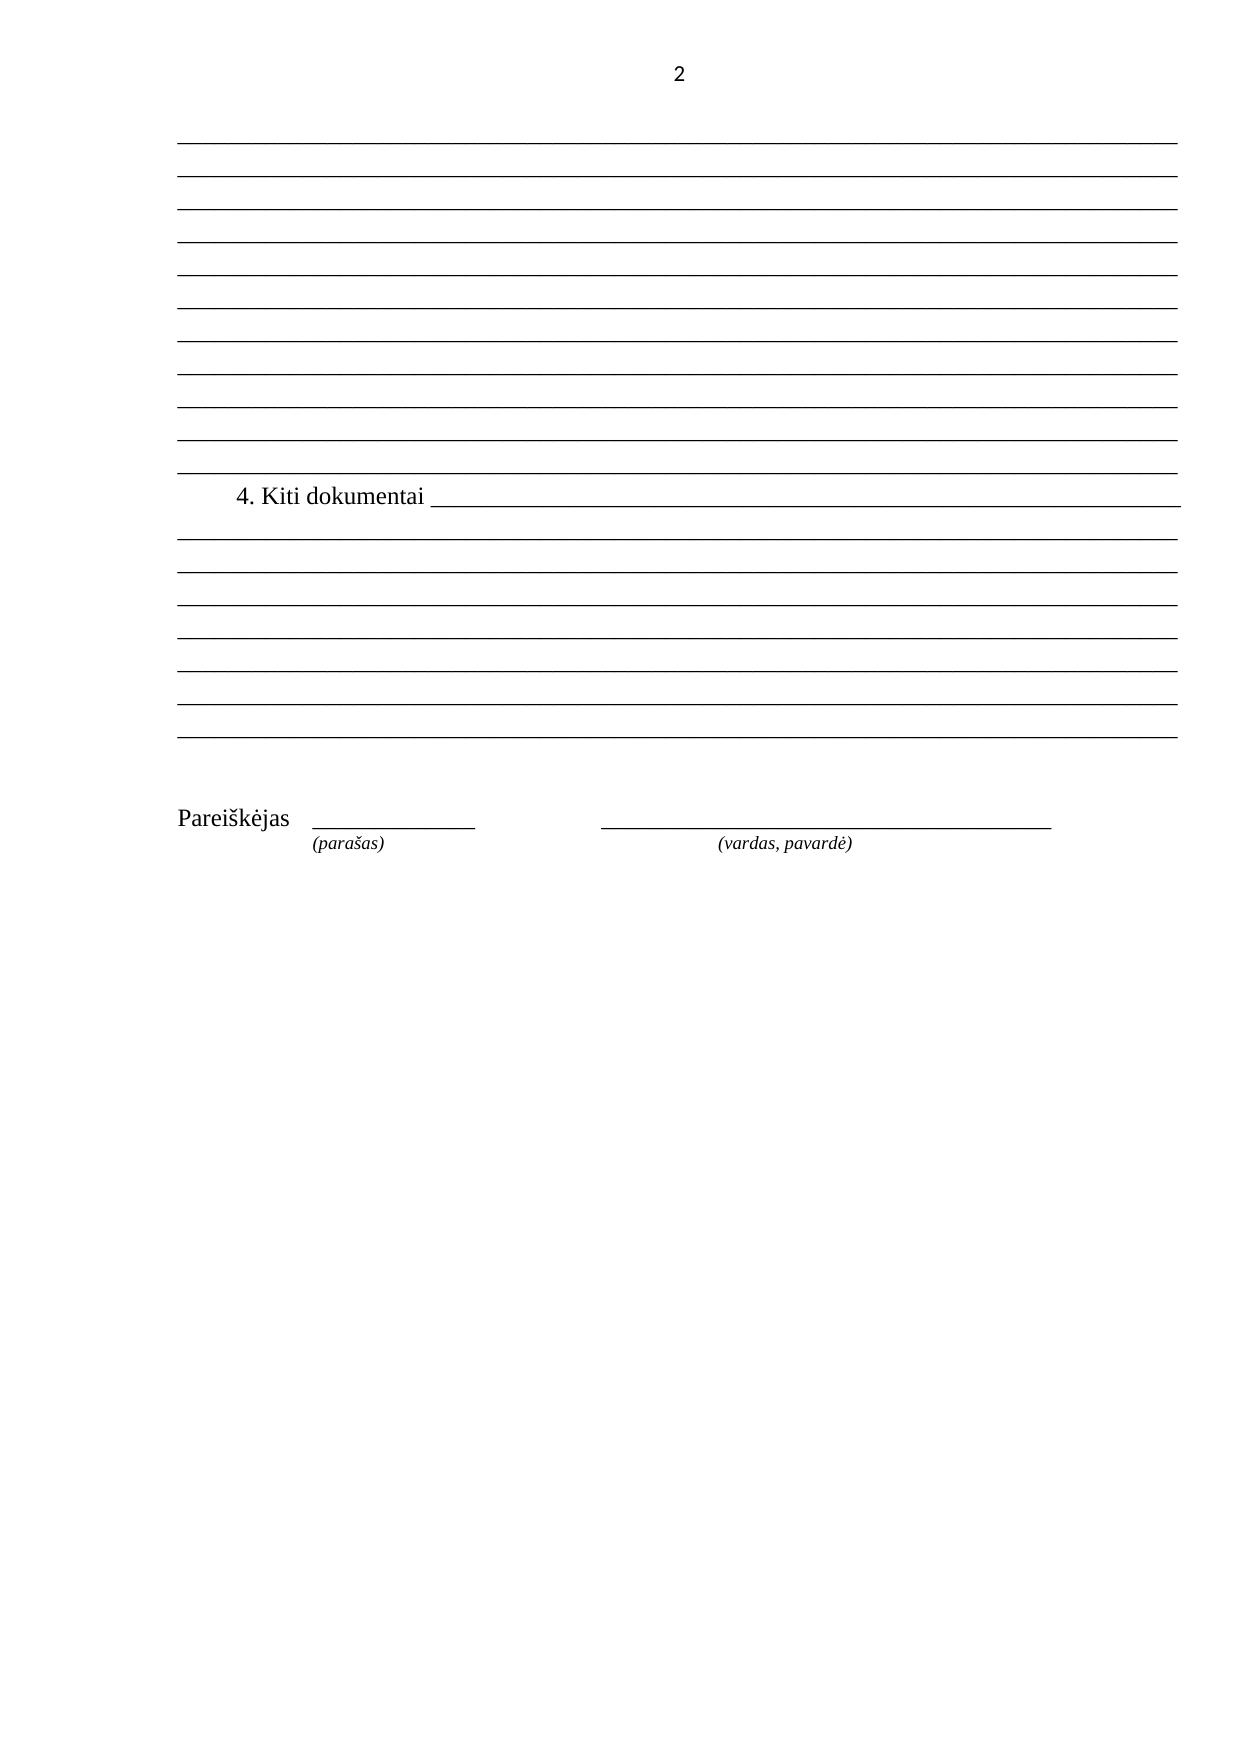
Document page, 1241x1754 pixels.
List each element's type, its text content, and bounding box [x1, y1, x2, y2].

text (parašas) (vardas, pavardė) [177, 832, 1181, 853]
text ________________________________________________________________________________________________________________________________________________________________________________________________________________________________________________________________________________________________________________________________________________________________________________________________________________________________________________________________________________________________________________________________________________________________________________ [177, 514, 1181, 741]
text 4. Kiti dokumentai ____________________________________________________________ [177, 481, 1181, 510]
text ________________________________________________________________________________ [177, 151, 1181, 180]
table_header [189, 962, 676, 1020]
text ________________________________________________________________________________ [177, 184, 1181, 213]
text ________________________________________________________________________________ [177, 217, 1181, 246]
table_cell [676, 1020, 1174, 1123]
text Pareiškėjas _____________ ____________________________________ [177, 803, 1181, 832]
table_header [677, 962, 1128, 1020]
text ________________________________________________________________________________ [177, 118, 1181, 147]
table_cell [189, 1021, 676, 1123]
text ________________________________________________________________________________ [177, 250, 1181, 279]
text ________________________________________________________________________________________________________________________________________________________________________________________________________________________________________________________________________________________________________________________________________________________________________________________________________________________________________________________________________________________________ [177, 283, 1181, 477]
table_header [1129, 961, 1174, 1020]
